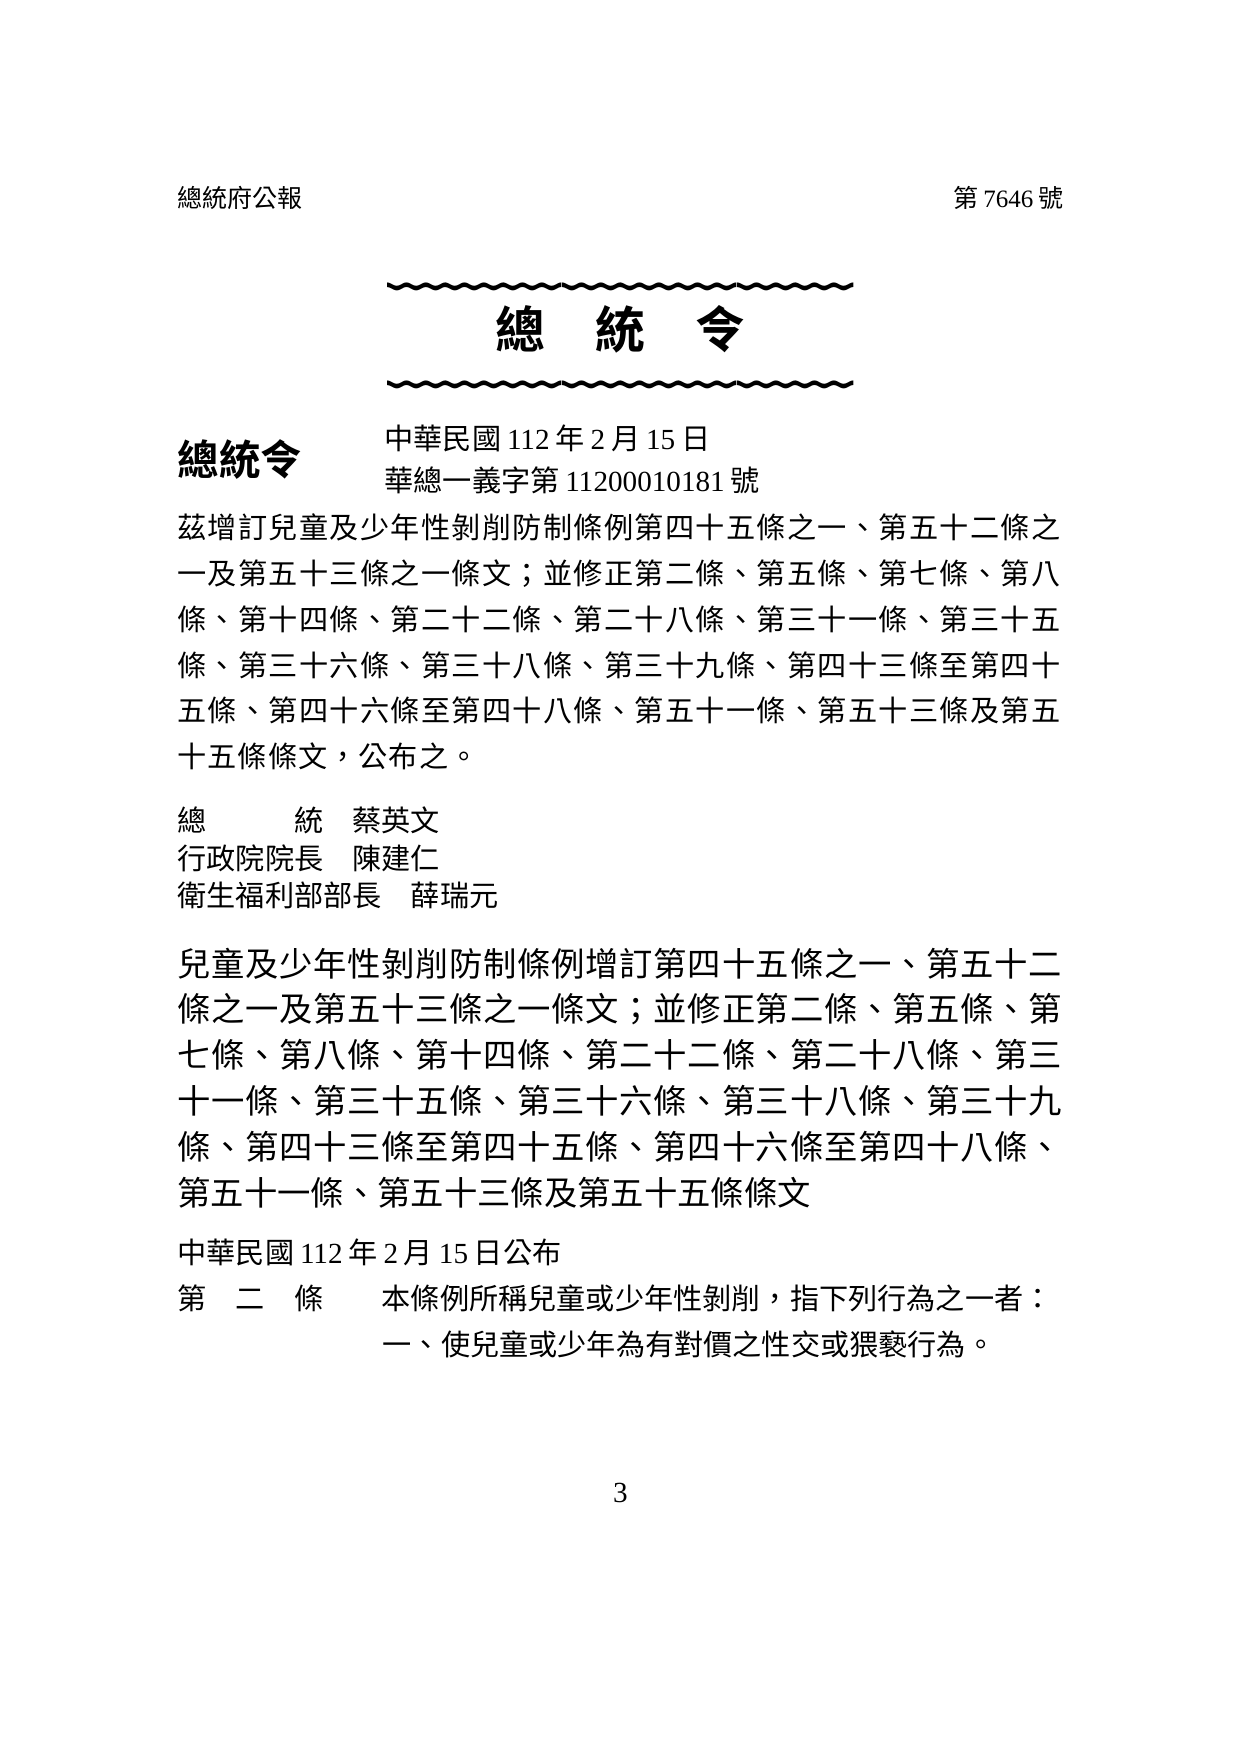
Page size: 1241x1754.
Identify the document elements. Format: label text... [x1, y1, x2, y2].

text 兒童及少年性剝削防制條例增訂第四十五條之一、第五十二條之一及第五十三條之一條文；並修正第二條、第五條、第七條、第八條、第十四條、第二十二條、第二十八條、第三十一條、第三十五條、第三十六條、第三十八條、第三十九條、第四十三條至第四十五條、第四十六條至第四十八條、第五十一條、第五十三條及第五十五條條文 [177, 939, 1063, 1214]
text 總 統 蔡英文 行政院院長 陳建仁 衛生福利部部長 薛瑞元 [177, 802, 1063, 914]
table_header 總統令 [174, 413, 381, 502]
text 總統令 [177, 291, 1063, 363]
text ﹏﹏﹏﹏﹏﹏﹏﹏ [177, 266, 1063, 291]
text 一、 使兒童或少年為有對價之性交或猥褻行為。 [382, 1318, 1063, 1364]
table_header 中華民國112年2月15日 華總一義字第11200010181號 [381, 413, 877, 502]
text 中華民國112年2月15日公布 [177, 1227, 1063, 1273]
text 茲增訂兒童及少年性剝削防制條例第四十五條之一、第五十二條之一及第五十三條之一條文；並修正第二條、第五條、第七條、第八條、第十四條、第二十二條、第二十八條、第三十一條、第三十五條、第三十六條、第三十八條、第三十九條、第四十三條至第四十五條、第四十六條至第四十八條、第五十一條、第五十三條及第五十五條條文，公布之。 [177, 502, 1063, 777]
text 第 二 條 本條例所稱兒童或少年性剝削，指下列行為之一者： [177, 1273, 1063, 1318]
text ﹏﹏﹏﹏﹏﹏﹏﹏ [177, 363, 1063, 388]
